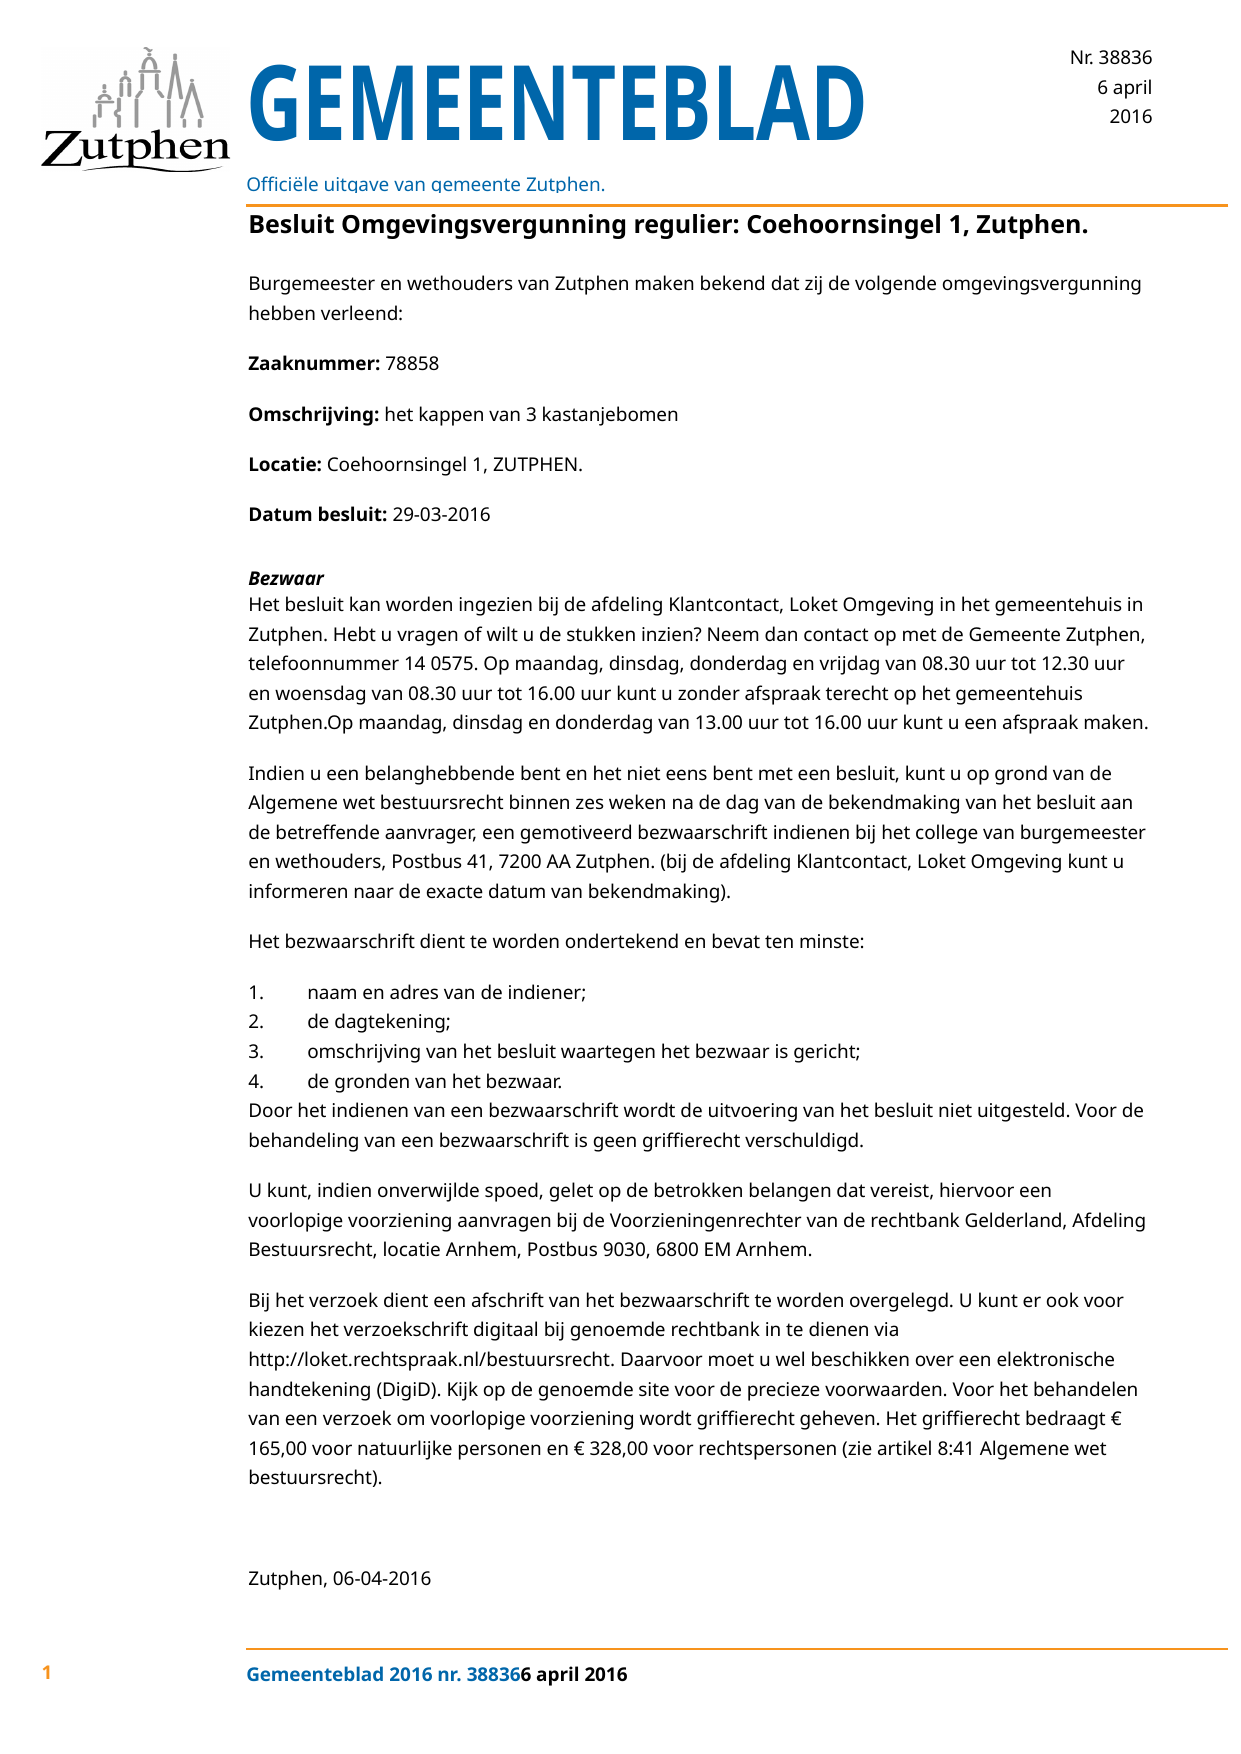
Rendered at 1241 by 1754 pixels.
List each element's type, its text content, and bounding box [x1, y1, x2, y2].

text Door het indienen van een bezwaarschrift wordt de uitvoering van het besluit niet uitgesteld. Voor de behandeling van een bezwaarschrift is geen griffierecht verschuldigd. [248, 1097, 1152, 1153]
list omschrijving van het besluit waartegen het bezwaar is gericht; [248, 1038, 1152, 1064]
list de dagtekening; [248, 1009, 1152, 1034]
text U kunt, indien onverwijlde spoed, gelet op de betrokken belangen dat vereist, hiervoor een voorlopige voorziening aanvragen bij de Voorzieningenrechter van de rechtbank Gelderland, Afdeling Bestuursrecht, locatie Arnhem, Postbus 9030, 6800 EM Arnhem. [248, 1177, 1152, 1262]
text Omschrijving: het kappen van 3 kastanjebomen [248, 401, 1152, 426]
text Datum besluit: 29-03-2016 [248, 502, 1152, 527]
text Het bezwaarschrift dient te worden ondertekend en bevat ten minste: [248, 929, 1152, 954]
list de gronden van het bezwaar. [248, 1068, 1152, 1094]
text Bezwaar [248, 566, 1152, 591]
text Het besluit kan worden ingezien bij de afdeling Klantcontact, Loket Omgeving in het gemeentehuis in Zutphen. Hebt u vragen of wilt u de stukken inzien? Neem dan contact op met de Gemeente Zutphen, telefoonnummer 14 0575. Op maandag, dinsdag, donderdag en vrijdag van 08.30 uur tot 12.30 uur en woensdag van 08.30 uur tot 16.00 uur kunt u zonder afspraak terecht op het gemeentehuis Zutphen.Op maandag, dinsdag en donderdag van 13.00 uur tot 16.00 uur kunt u een afspraak maken. [248, 591, 1152, 735]
text Indien u een belanghebbende bent en het niet eens bent met een besluit, kunt u op grond van de Algemene wet bestuursrecht binnen zes weken na de dag van de bekendmaking van het besluit aan de betreffende aanvrager, een gemotiveerd bezwaarschrift indienen bij het college van burgemeester en wethouders, Postbus 41, 7200 AA Zutphen. (bij de afdeling Klantcontact, Loket Omgeving kunt u informeren naar de exacte datum van bekendmaking). [248, 760, 1152, 904]
text Besluit Omgevingsvergunning regulier: Coehoornsingel 1, Zutphen. [248, 207, 1152, 241]
list naam en adres van de indiener; [248, 979, 1152, 1005]
text Zaaknummer: 78858 [248, 350, 1152, 376]
text Burgemeester en wethouders van Zutphen maken bekend dat zij de volgende omgevingsvergunning hebben verleend: [248, 270, 1152, 326]
picture [41, 47, 231, 172]
text Bij het verzoek dient een afschrift van het bezwaarschrift te worden overgelegd. U kunt er ook voor kiezen het verzoekschrift digitaal bij genoemde rechtbank in te dienen via http://loket.rechtspraak.nl/bestuursrecht. Daarvoor moet u wel beschikken over een elektronische handtekening (DigiD). Kijk op de genoemde site voor de precieze voorwaarden. Voor het behandelen van een verzoek om voorlopige voorziening wordt griffierecht geheven. Het griffierecht bedraagt € 165,00 voor natuurlijke personen en € 328,00 voor rechtspersonen (zie artikel 8:41 Algemene wet bestuursrecht). [248, 1287, 1152, 1490]
text Zutphen, 06-04-2016 [248, 1565, 1152, 1591]
text Locatie: Coehoornsingel 1, ZUTPHEN. [248, 451, 1152, 477]
